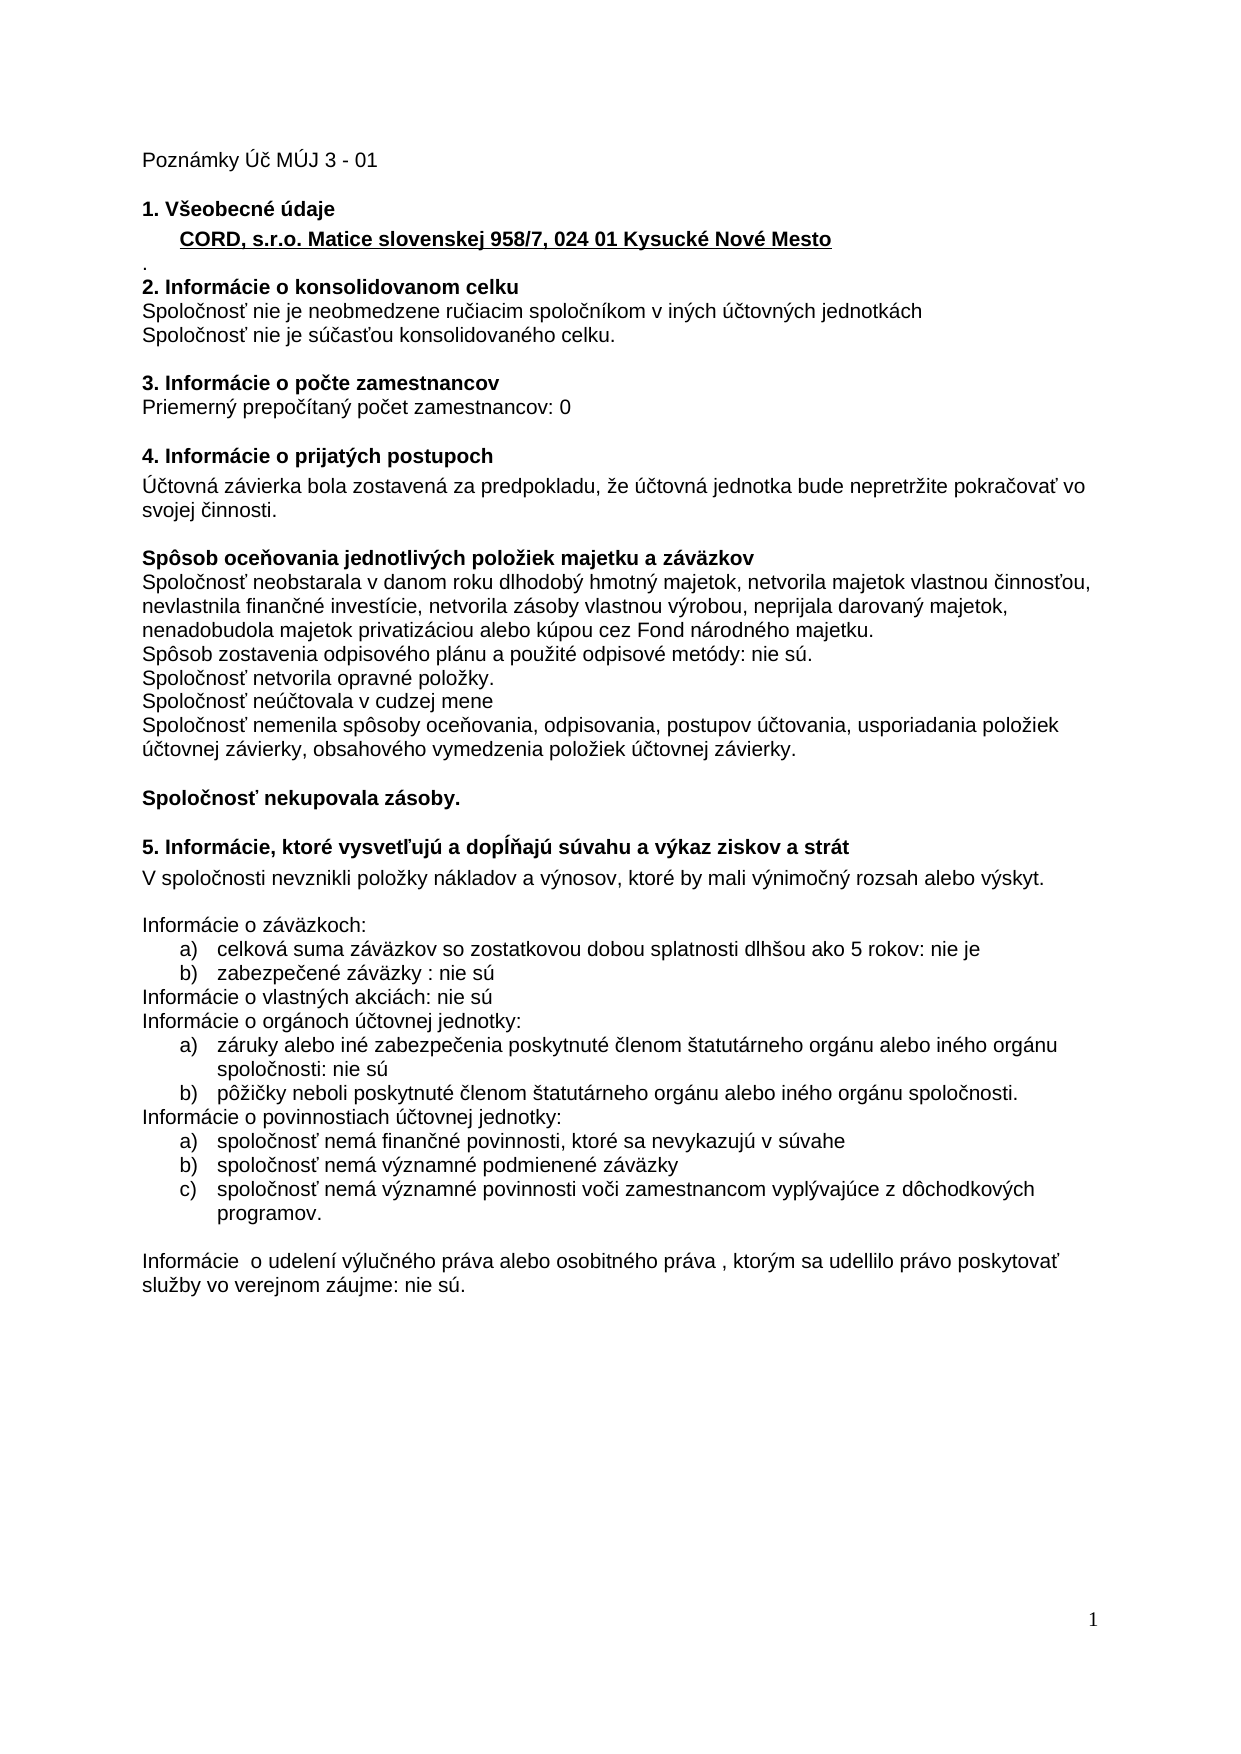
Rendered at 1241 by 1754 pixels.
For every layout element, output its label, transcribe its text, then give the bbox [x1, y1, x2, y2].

list pôžičky neboli poskytnuté členom štatutárneho orgánu alebo iného orgánu spoločnosti. [179, 1081, 1098, 1105]
text . [142, 251, 1098, 275]
text V spoločnosti nevznikli položky nákladov a výnosov, ktoré by mali výnimočný rozsah alebo výskyt. [142, 865, 1098, 889]
text Informácie o povinnostiach účtovnej jednotky: [142, 1105, 1098, 1129]
list celková suma záväzkov so zostatkovou dobou splatnosti dlhšou ako 5 rokov: nie je [179, 937, 1098, 961]
text 3. Informácie o počte zamestnancov [142, 371, 1098, 394]
text Spôsob oceňovania jednotlivých položiek majetku a záväzkov [142, 546, 1098, 569]
text Účtovná závierka bola zostavená za predpokladu, že účtovná jednotka bude nepretržite pokračovať vo svojej činnosti. [142, 474, 1098, 522]
text CORD, s.r.o. Matice slovenskej 958/7, 024 01 Kysucké Nové Mesto [179, 227, 1098, 251]
subtitle 1. Všeobecné údaje [142, 197, 1098, 221]
text Informácie o záväzkoch: [142, 913, 1098, 937]
text Spôsob zostavenia odpisového plánu a použité odpisové metódy: nie sú. [142, 641, 1098, 665]
list záruky alebo iné zabezpečenia poskytnuté členom štatutárneho orgánu alebo iného orgánu spoločnosti: nie sú [179, 1033, 1098, 1081]
text Informácie o udelení výlučného práva alebo osobitného práva , ktorým sa udellilo právo poskytovať služby vo verejnom záujme: nie sú. [142, 1249, 1098, 1297]
text Spoločnosť netvorila opravné položky. [142, 665, 1098, 689]
text Spoločnosť nemenila spôsoby oceňovania, odpisovania, postupov účtovania, usporiadania položiek účtovnej závierky, obsahového vymedzenia položiek účtovnej závierky. [142, 713, 1098, 761]
text Priemerný prepočítaný počet zamestnancov: 0 [142, 394, 1098, 418]
text Spoločnosť neobstarala v danom roku dlhodobý hmotný majetok, netvorila majetok vlastnou činnosťou, nevlastnila finančné investície, netvorila zásoby vlastnou výrobou, neprijala darovaný majetok, nenadobudola majetok privatizáciou alebo kúpou cez Fond národného majetku. [142, 569, 1098, 641]
text 2. Informácie o konsolidovanom celku [142, 275, 1098, 299]
list spoločnosť nemá významné povinnosti voči zamestnancom vyplývajúce z dôchodkových programov. [179, 1177, 1098, 1225]
text Informácie o orgánoch účtovnej jednotky: [142, 1009, 1098, 1033]
text Poznámky Úč MÚJ 3 - 01 [142, 148, 1098, 172]
text Spoločnosť nie je súčasťou konsolidovaného celku. [142, 323, 1098, 347]
list spoločnosť nemá finančné povinnosti, ktoré sa nevykazujú v súvahe [179, 1129, 1098, 1153]
list zabezpečené záväzky : nie sú [179, 961, 1098, 985]
subtitle 4. Informácie o prijatých postupoch [142, 443, 1098, 467]
subtitle Spoločnosť nekupovala zásoby. [142, 786, 1098, 810]
subtitle 5. Informácie, ktoré vysvetľujú a dopĺňajú súvahu a výkaz ziskov a strát [142, 835, 1098, 859]
list spoločnosť nemá významné podmienené záväzky [179, 1153, 1098, 1177]
text Informácie o vlastných akciách: nie sú [142, 985, 1098, 1009]
text Spoločnosť neúčtovala v cudzej mene [142, 689, 1098, 713]
text Spoločnosť nie je neobmedzene ručiacim spoločníkom v iných účtovných jednotkách [142, 299, 1098, 323]
